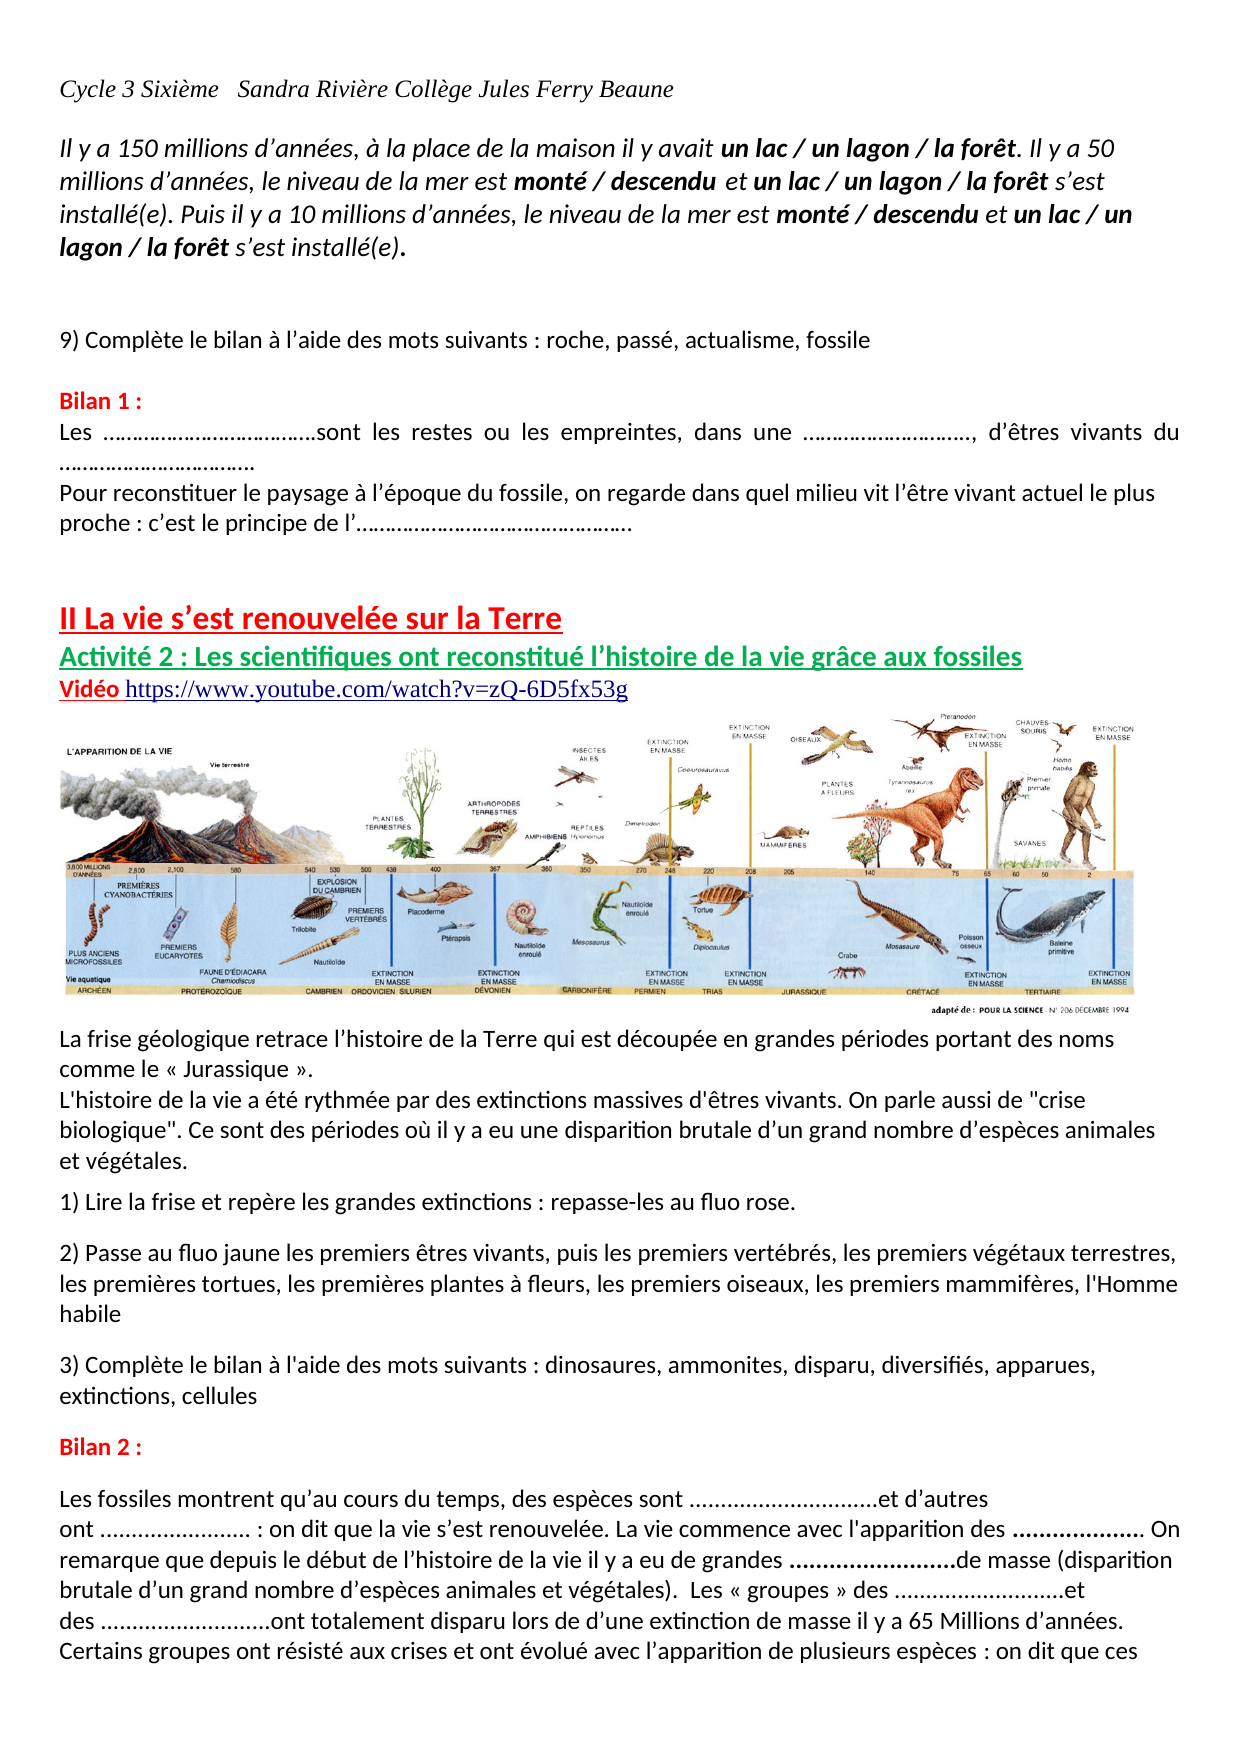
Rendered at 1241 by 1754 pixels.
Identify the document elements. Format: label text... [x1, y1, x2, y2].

text La frise géologique retrace l’histoire de la Terre qui est découpée en grandes périodes portant des noms comme le « Jurassique ». [59, 1023, 1181, 1084]
text Pour reconstituer le paysage à l’époque du fossile, on regarde dans quel milieu vit l’être vivant actuel le plus proche : c’est le principe de l’………………………………………… [59, 477, 1181, 538]
text Bilan 2 : [59, 1432, 1181, 1462]
text Il y a 150 millions d’années, à la place de la maison il y avait un lac / un lagon / la forêt. Il y a 50 millions d’années, le niveau de la mer est monté / descendu et un lac / un lagon / la forêt s’est installé(e). Puis il y a 10 millions d’années, le niveau de la mer est monté / descendu et un lac / un lagon / la forêt s’est installé(e). [59, 131, 1181, 263]
text Les ……………………………….sont les restes ou les empreintes, dans une ……………………….., d’êtres vivants du ……………………………. [59, 416, 1181, 477]
text Les fossiles montrent qu’au cours du temps, des espèces sont ..............................et d’autres ont ........................ : on dit que la vie s’est renouvelée. La vie commence avec l'apparition des .................... On remarque que depuis le début de l’histoire de la vie il y a eu de grandes .........................de masse (disparition brutale d’un grand nombre d’espèces animales et végétales). Les « groupes » des ...........................et des ...........................ont totalement disparu lors de d’une extinction de masse il y a 65 Millions d’années. Certains groupes ont résisté aux crises et ont évolué avec l’apparition de plusieurs espèces : on dit que ces [59, 1483, 1181, 1666]
text II La vie s’est renouvelée sur la Terre [59, 597, 1181, 638]
text Bilan 1 : [59, 385, 1181, 416]
text 9) Complète le bilan à l’aide des mots suivants : roche, passé, actualisme, fossile [59, 324, 1181, 355]
text Activité 2 : Les scientifiques ont reconstitué l’histoire de la vie grâce aux fossiles [59, 638, 1181, 674]
text 2) Passe au fluo jaune les premiers êtres vivants, puis les premiers vertébrés, les premiers végétaux terrestres, les premières tortues, les premières plantes à fleurs, les premiers oiseaux, les premiers mammifères, l'Homme habile [59, 1237, 1181, 1329]
text 3) Complète le bilan à l'aide des mots suivants : dinosaures, ammonites, disparu, diversifiés, apparues, extinctions, cellules [59, 1350, 1181, 1411]
text L'histoire de la vie a été rythmée par des extinctions massives d'êtres vivants. On parle aussi de "crise biologique". Ce sont des périodes où il y a eu une disparition brutale d’un grand nombre d’espèces animales et végétales. [59, 1084, 1181, 1176]
text 1) Lire la frise et repère les grandes extinctions : repasse-les au fluo rose. [59, 1186, 1181, 1216]
text Vidéo https://www.youtube.com/watch?v=zQ-6D5fx53g [59, 674, 1181, 704]
